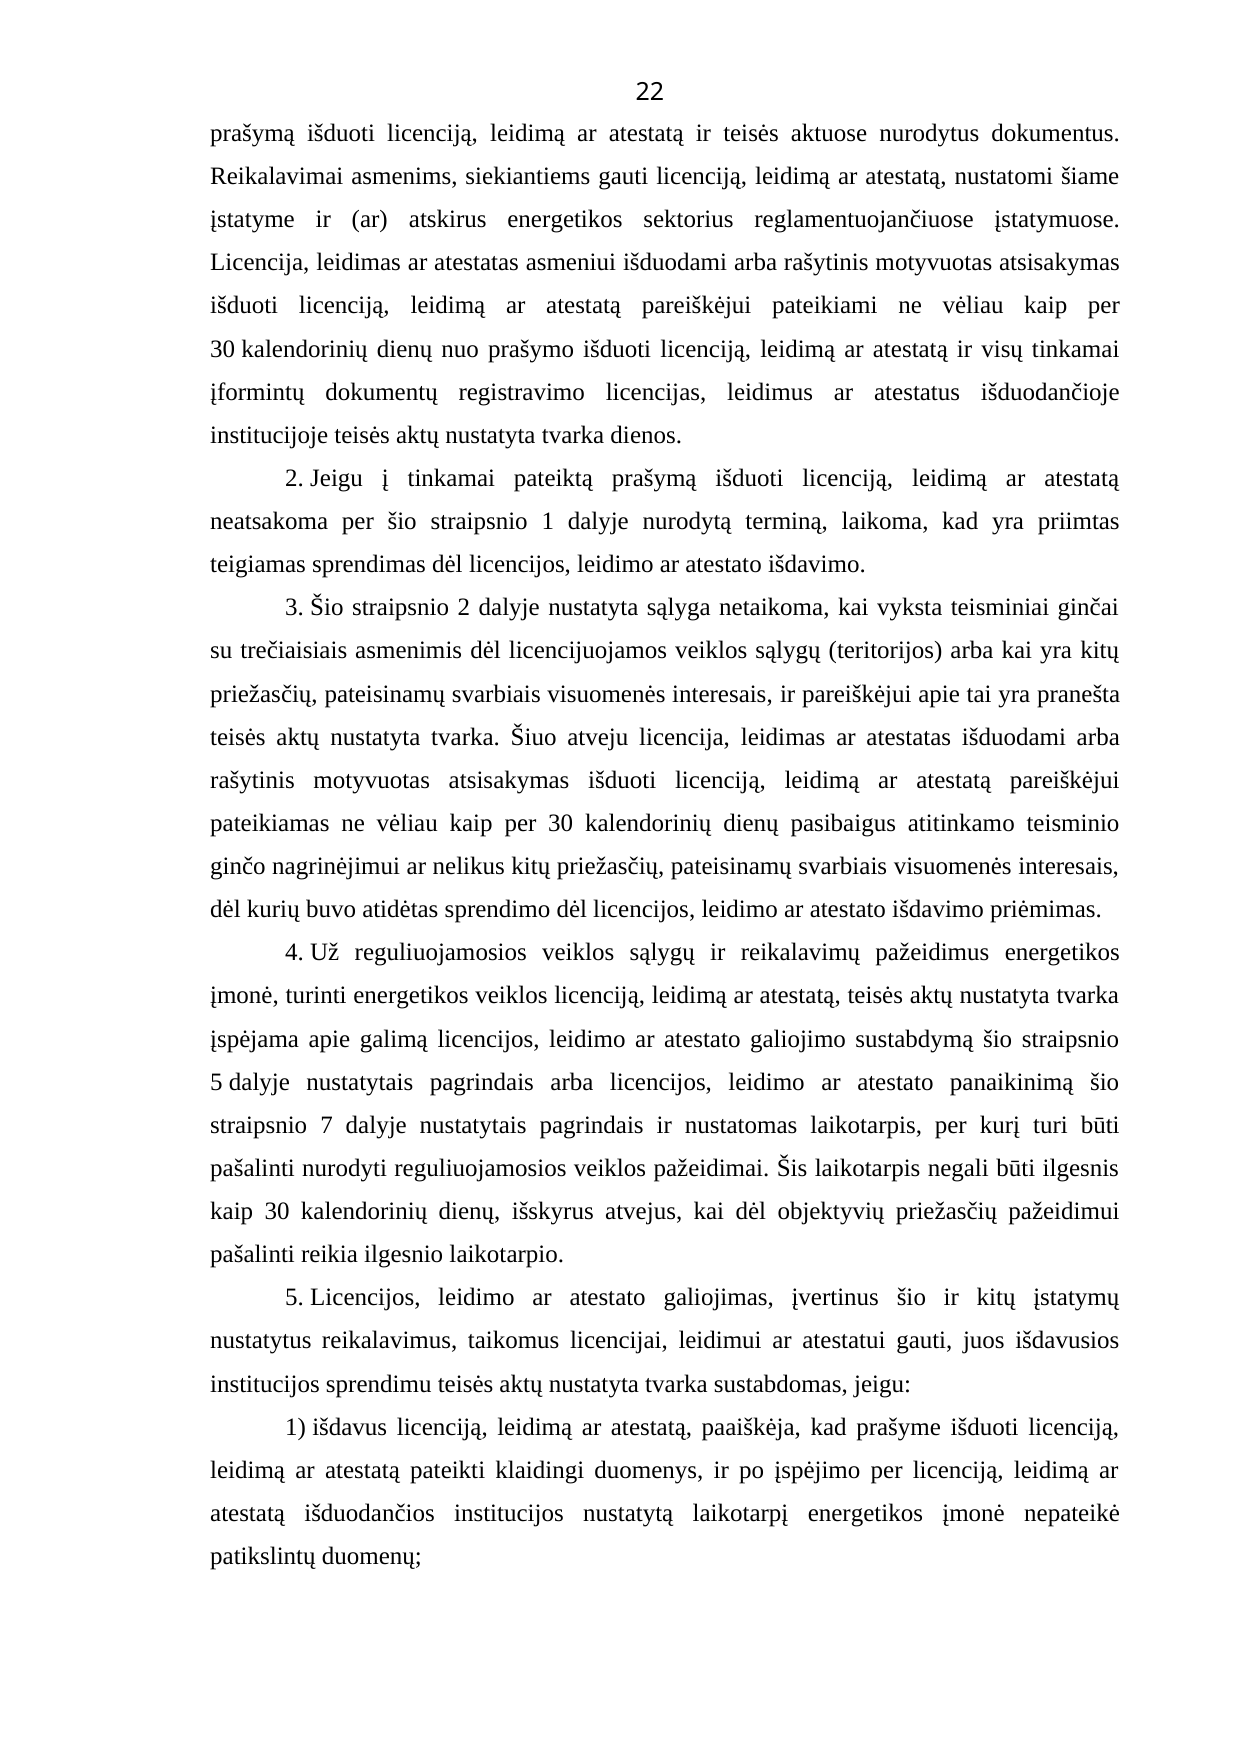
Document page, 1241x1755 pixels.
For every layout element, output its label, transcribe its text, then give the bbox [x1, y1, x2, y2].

text 4. Už reguliuojamosios veiklos sąlygų ir reikalavimų pažeidimus energetikos įmonė, turinti energetikos veiklos licenciją, leidimą ar atestatą, teisės aktų nustatyta tvarka įspėjama apie galimą licencijos, leidimo ar atestato galiojimo sustabdymą šio straipsnio 5 dalyje nustatytais pagrindais arba licencijos, leidimo ar atestato panaikinimą šio straipsnio 7 dalyje nustatytais pagrindais ir nustatomas laikotarpis, per kurį turi būti pašalinti nurodyti reguliuojamosios veiklos pažeidimai. Šis laikotarpis negali būti ilgesnis kaip 30 kalendorinių dienų, išskyrus atvejus, kai dėl objektyvių priežasčių pažeidimui pašalinti reikia ilgesnio laikotarpio. [210, 937, 1120, 1268]
text 1) išdavus licenciją, leidimą ar atestatą, paaiškėja, kad prašyme išduoti licenciją, leidimą ar atestatą pateikti klaidingi duomenys, ir po įspėjimo per licenciją, leidimą ar atestatą išduodančios institucijos nustatytą laikotarpį energetikos įmonė nepateikė patikslintų duomenų; [210, 1412, 1120, 1570]
text prašymą išduoti licenciją, leidimą ar atestatą ir teisės aktuose nurodytus dokumentus. Reikalavimai asmenims, siekiantiems gauti licenciją, leidimą ar atestatą, nustatomi šiame įstatyme ir (ar) atskirus energetikos sektorius reglamentuojančiuose įstatymuose. Licencija, leidimas ar atestatas asmeniui išduodami arba rašytinis motyvuotas atsisakymas išduoti licenciją, leidimą ar atestatą pareiškėjui pateikiami ne vėliau kaip per 30 kalendorinių dienų nuo prašymo išduoti licenciją, leidimą ar atestatą ir visų tinkamai įformintų dokumentų registravimo licencijas, leidimus ar atestatus išduodančioje institucijoje teisės aktų nustatyta tvarka dienos. [210, 118, 1120, 449]
text 5. Licencijos, leidimo ar atestato galiojimas, įvertinus šio ir kitų įstatymų nustatytus reikalavimus, taikomus licencijai, leidimui ar atestatui gauti, juos išdavusios institucijos sprendimu teisės aktų nustatyta tvarka sustabdomas, jeigu: [210, 1282, 1120, 1397]
text 2. Jeigu į tinkamai pateiktą prašymą išduoti licenciją, leidimą ar atestatą neatsakoma per šio straipsnio 1 dalyje nurodytą terminą, laikoma, kad yra priimtas teigiamas sprendimas dėl licencijos, leidimo ar atestato išdavimo. [210, 463, 1120, 578]
text 3. Šio straipsnio 2 dalyje nustatyta sąlyga netaikoma, kai vyksta teisminiai ginčai su trečiaisiais asmenimis dėl licencijuojamos veiklos sąlygų (teritorijos) arba kai yra kitų priežasčių, pateisinamų svarbiais visuomenės interesais, ir pareiškėjui apie tai yra pranešta teisės aktų nustatyta tvarka. Šiuo atveju licencija, leidimas ar atestatas išduodami arba rašytinis motyvuotas atsisakymas išduoti licenciją, leidimą ar atestatą pareiškėjui pateikiamas ne vėliau kaip per 30 kalendorinių dienų pasibaigus atitinkamo teisminio ginčo nagrinėjimui ar nelikus kitų priežasčių, pateisinamų svarbiais visuomenės interesais, dėl kurių buvo atidėtas sprendimo dėl licencijos, leidimo ar atestato išdavimo priėmimas. [210, 592, 1120, 923]
